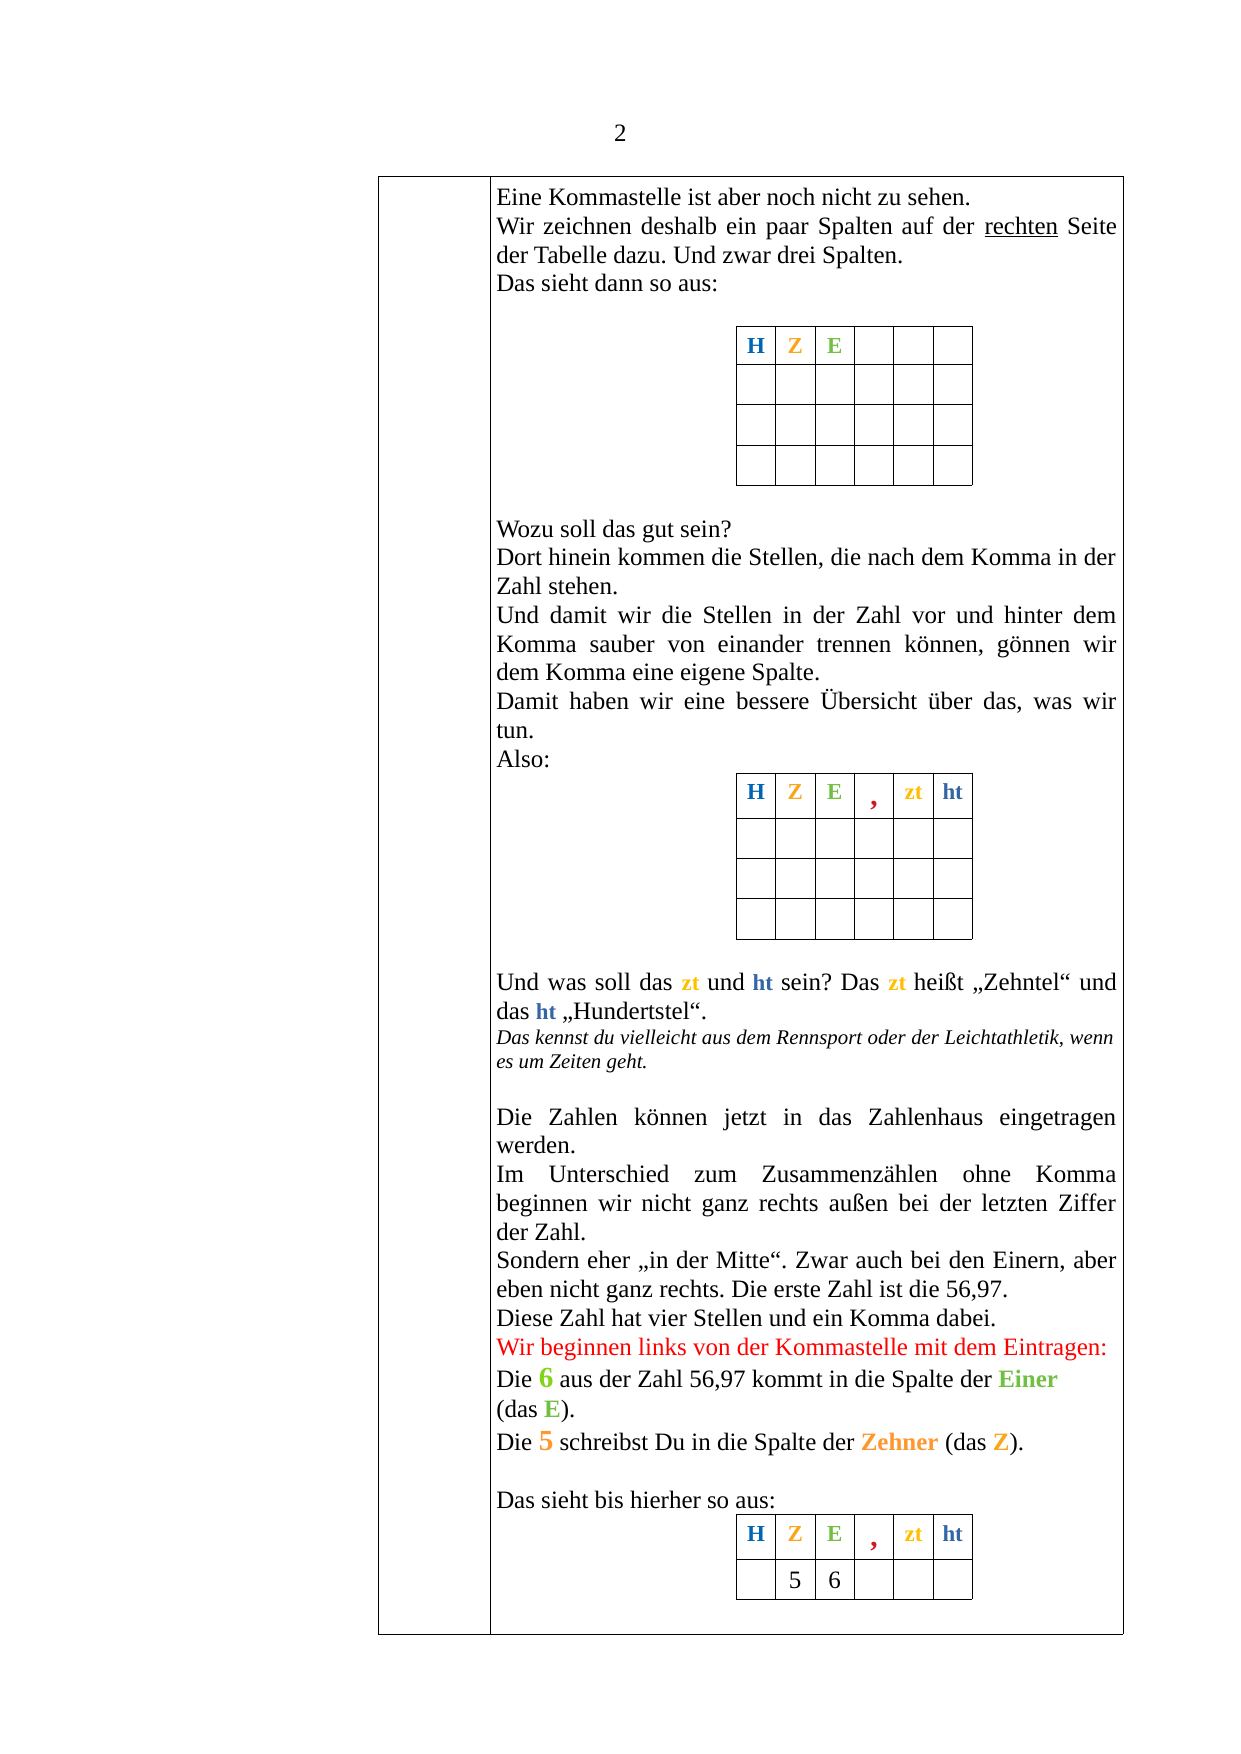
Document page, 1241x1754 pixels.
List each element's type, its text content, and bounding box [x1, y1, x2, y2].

table_cell [894, 365, 933, 404]
table_cell [934, 405, 972, 444]
table_header Z [776, 774, 815, 817]
table_header zt [894, 774, 933, 817]
table_cell [737, 365, 775, 404]
table_header [934, 327, 972, 364]
table_cell [855, 859, 893, 898]
table_cell [776, 446, 815, 485]
table_cell [737, 859, 775, 898]
table_cell [737, 446, 775, 485]
table_cell [894, 405, 933, 444]
table_header Z [776, 327, 815, 364]
table_cell [816, 859, 854, 898]
table_header Eine Kommastelle ist aber noch nicht zu sehen. Wir zeichnen deshalb ein paar Spalten auf der rechten Seite der Tabelle dazu. Und zwar drei Spalten. Das sieht dann so aus: Wozu soll das gut sein? Dort hinein kommen die Stellen, die nach dem Komma in der Zahl stehen. Und damit wir die Stellen in der Zahl vor und hinter dem Komma sauber von einander trennen können, gönnen wir dem Komma eine eigene Spalte. Damit haben wir eine bessere Übersicht über das, was wir tun. Also: Und was soll das zt und ht sein? Das zt heißt „Zehntel“ und das ht „Hundertstel“. Das kennst du vielleicht aus dem Rennsport oder der Leichtathletik, wenn es um Zeiten geht. Die Zahlen können jetzt in das Zahlenhaus eingetragen werden. Im Unterschied zum Zusammenzählen ohne Komma beginnen wir nicht ganz rechts außen bei der letzten Ziffer der Zahl. Sondern eher „in der Mitte“. Zwar auch bei den Einern, aber eben nicht ganz rechts. Die erste Zahl ist die 56,97. Diese Zahl hat vier Stellen und ein Komma dabei. Wir beginnen links von der Kommastelle mit dem Eintragen: Die 6 aus der Zahl 56,97 kommt in die Spalte der Einer (das E). Die 5 schreibst Du in die Spalte der Zehner (das Z). Das sieht bis hierher so aus: [491, 177, 1123, 1634]
table_header [119, 176, 378, 1634]
table_header H [737, 774, 775, 817]
table_cell [894, 819, 933, 858]
table_cell [776, 899, 815, 938]
table_cell [737, 405, 775, 444]
table_cell [934, 1560, 972, 1599]
table_cell [894, 859, 933, 898]
table_header [379, 177, 490, 1634]
table_header [894, 327, 933, 364]
table_cell [894, 899, 933, 938]
table_cell [934, 819, 972, 858]
table_header E [816, 774, 854, 817]
table_cell [816, 819, 854, 858]
table_header , [855, 1515, 893, 1559]
table_header zt [894, 1515, 933, 1559]
table_cell [894, 1560, 933, 1599]
table_header ht [934, 774, 972, 817]
table_header H [737, 1515, 775, 1559]
table_cell [894, 446, 933, 485]
table_cell [855, 819, 893, 858]
table_cell [816, 446, 854, 485]
table_header , [855, 774, 893, 817]
table_header ht [934, 1515, 972, 1559]
table_cell [855, 365, 893, 404]
table_cell [934, 899, 972, 938]
table_cell 5 [776, 1560, 815, 1599]
table_cell [855, 899, 893, 938]
table_header E [816, 327, 854, 364]
table_cell 6 [816, 1560, 854, 1599]
table_cell [816, 405, 854, 444]
table_cell [816, 899, 854, 938]
table_header H [737, 327, 775, 364]
table_cell [816, 365, 854, 404]
table_cell [855, 1560, 893, 1599]
table_header E [816, 1515, 854, 1559]
table_cell [737, 819, 775, 858]
table_cell [934, 446, 972, 485]
table_header Z [776, 1515, 815, 1559]
table_cell [934, 859, 972, 898]
table_cell [776, 405, 815, 444]
table_cell [776, 365, 815, 404]
table_cell [737, 1560, 775, 1599]
table_cell [855, 446, 893, 485]
table_cell [855, 405, 893, 444]
table_header [855, 327, 893, 364]
table_cell [737, 899, 775, 938]
table_cell [776, 819, 815, 858]
table_cell [776, 859, 815, 898]
table_cell [934, 365, 972, 404]
